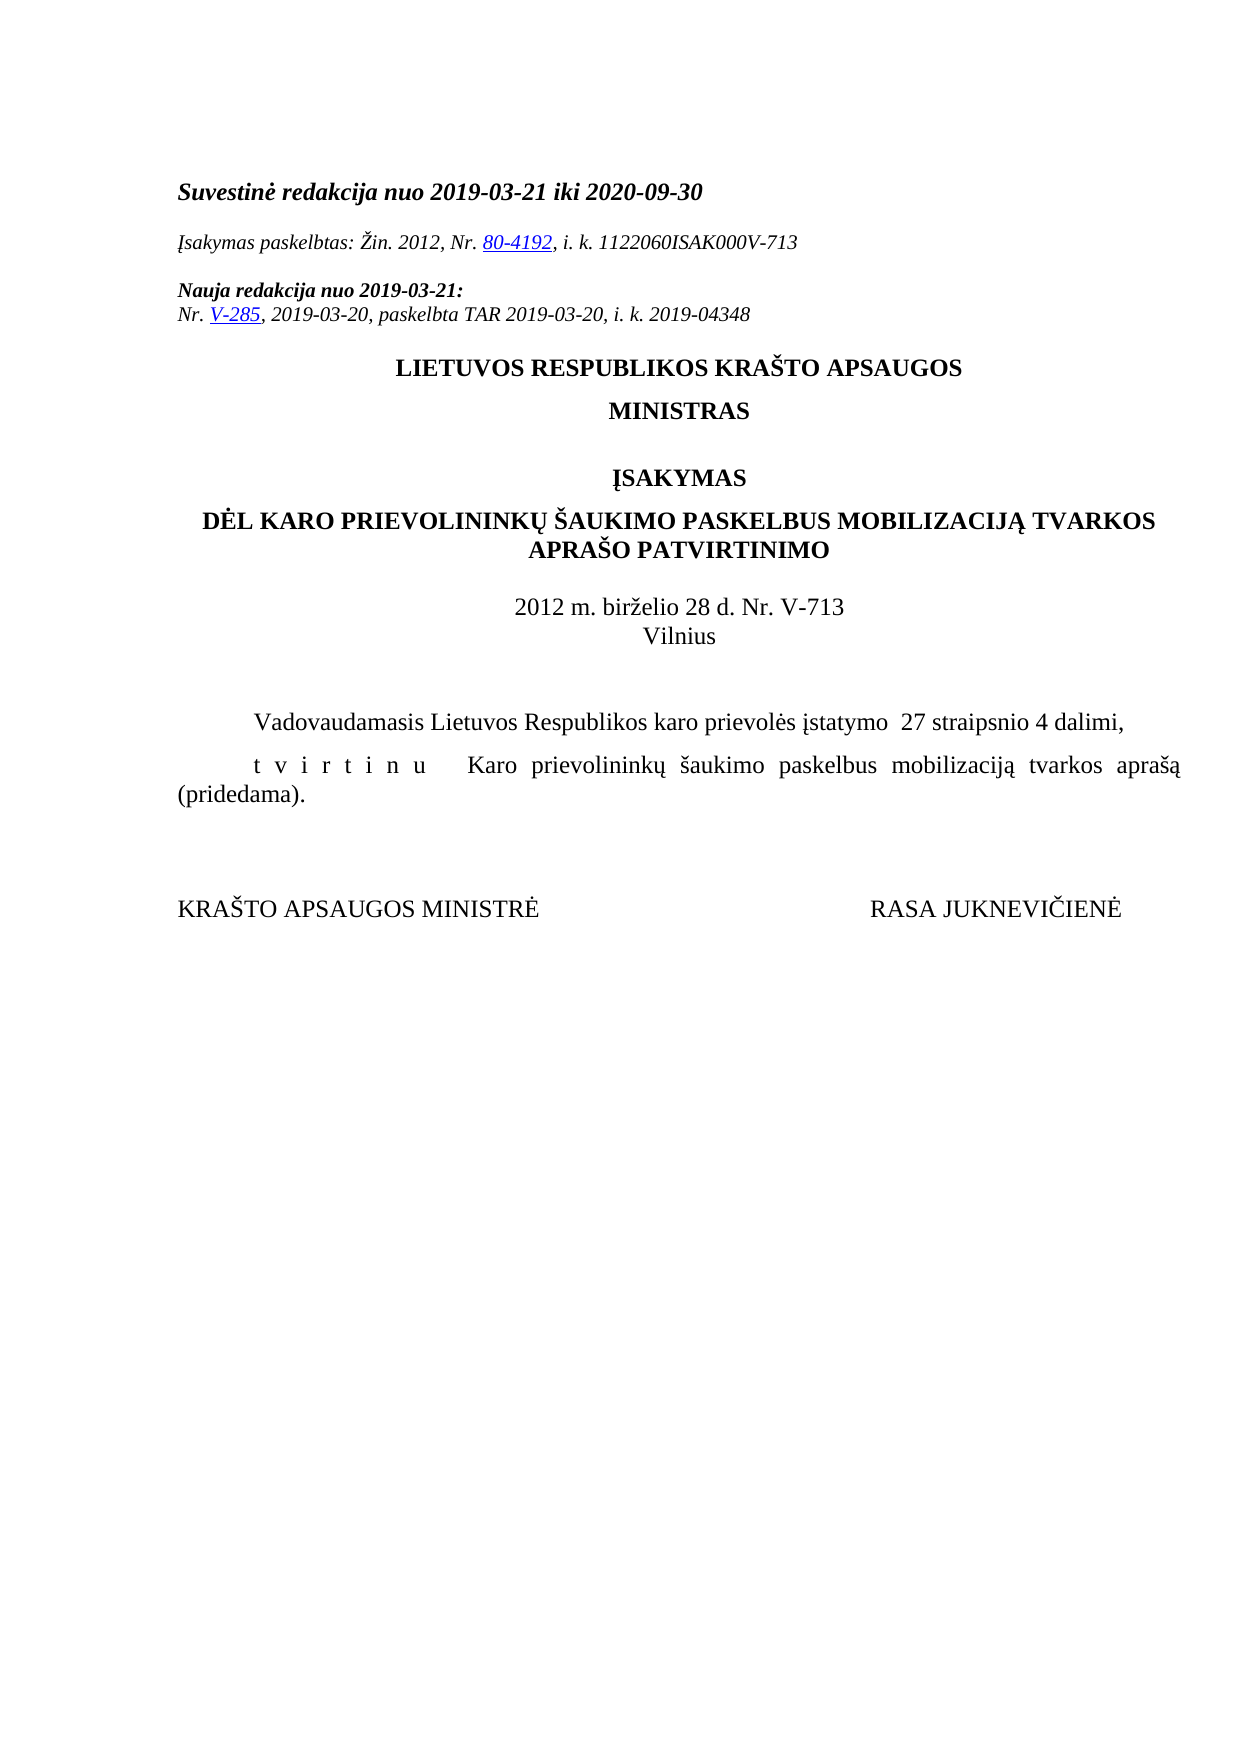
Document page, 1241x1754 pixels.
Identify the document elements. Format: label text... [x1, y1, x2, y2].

text DĖL KARO PRIEVOLININKŲ ŠAUKIMO PASKELBUS MOBILIZACIJĄ TVARKOS APRAŠO PATVIRTINIMO [177, 506, 1181, 563]
text Vilnius [177, 621, 1181, 650]
text Krašto apsaugos ministrė Rasa Juknevičienė [177, 894, 1181, 923]
text MINISTRAS [177, 396, 1181, 424]
text 2012 m. birželio 28 d. Nr. V-713 [177, 592, 1181, 621]
text LIETUVOS RESPUBLIKOS KRAŠTO APSAUGOS [177, 353, 1181, 381]
text Suvestinė redakcija nuo 2019-03-21 iki 2020-09-30 [177, 177, 1181, 206]
text Vadovaudamasis Lietuvos Respublikos karo prievolės įstatymo 27 straipsnio 4 dalimi, [177, 707, 1181, 736]
text ĮSAKYMAS [177, 463, 1181, 492]
text Įsakymas paskelbtas: Žin. 2012, Nr. 80-4192, i. k. 1122060ISAK000V-713 [177, 230, 1181, 254]
text Nauja redakcija nuo 2019-03-21: [177, 278, 1181, 302]
text t v i r t i n u Karo prievolininkų šaukimo paskelbus mobilizaciją tvarkos aprašą (pridedama). [177, 750, 1181, 808]
text Nr. V-285, 2019-03-20, paskelbta TAR 2019-03-20, i. k. 2019-04348 [177, 302, 1181, 326]
